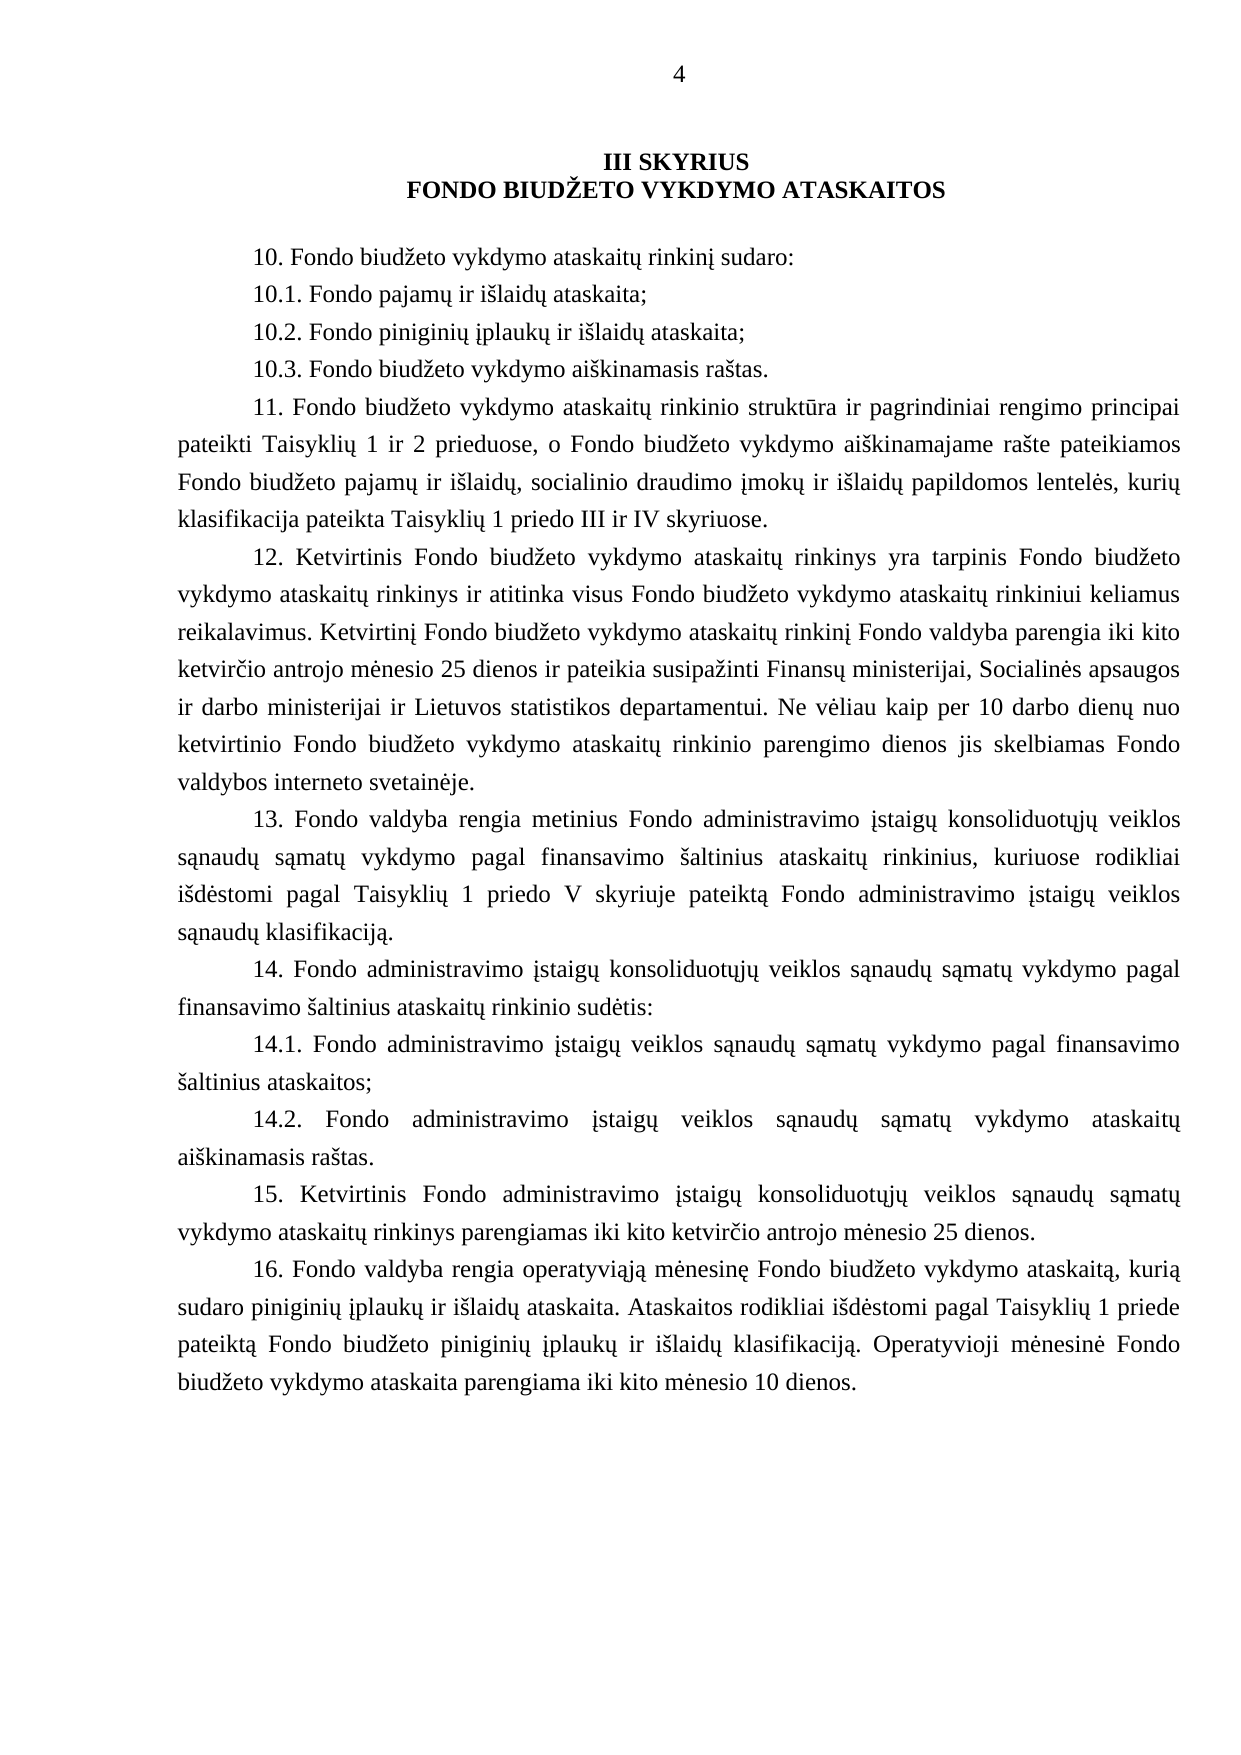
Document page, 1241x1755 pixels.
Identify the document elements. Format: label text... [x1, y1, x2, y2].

text 15. Ketvirtinis Fondo administravimo įstaigų konsoliduotųjų veiklos sąnaudų sąmatų vykdymo ataskaitų rinkinys parengiamas iki kito ketvirčio antrojo mėnesio 25 dienos. [177, 1171, 1181, 1246]
text 10.3. Fondo biudžeto vykdymo aiškinamasis raštas. [177, 346, 1181, 383]
text 13. Fondo valdyba rengia metinius Fondo administravimo įstaigų konsoliduotųjų veiklos sąnaudų sąmatų vykdymo pagal finansavimo šaltinius ataskaitų rinkinius, kuriuose rodikliai išdėstomi pagal Taisyklių 1 priedo V skyriuje pateiktą Fondo administravimo įstaigų veiklos sąnaudų klasifikaciją. [177, 796, 1181, 946]
text 12. Ketvirtinis Fondo biudžeto vykdymo ataskaitų rinkinys yra tarpinis Fondo biudžeto vykdymo ataskaitų rinkinys ir atitinka visus Fondo biudžeto vykdymo ataskaitų rinkiniui keliamus reikalavimus. Ketvirtinį Fondo biudžeto vykdymo ataskaitų rinkinį Fondo valdyba parengia iki kito ketvirčio antrojo mėnesio 25 dienos ir pateikia susipažinti Finansų ministerijai, Socialinės apsaugos ir darbo ministerijai ir Lietuvos statistikos departamentui. Ne vėliau kaip per 10 darbo dienų nuo ketvirtinio Fondo biudžeto vykdymo ataskaitų rinkinio parengimo dienos jis skelbiamas Fondo valdybos interneto svetainėje. [177, 533, 1181, 796]
text 11. Fondo biudžeto vykdymo ataskaitų rinkinio struktūra ir pagrindiniai rengimo principai pateikti Taisyklių 1 ir 2 prieduose, o Fondo biudžeto vykdymo aiškinamajame rašte pateikiamos Fondo biudžeto pajamų ir išlaidų, socialinio draudimo įmokų ir išlaidų papildomos lentelės, kurių klasifikacija pateikta Taisyklių 1 priedo III ir IV skyriuose. [177, 383, 1181, 533]
text 10.1. Fondo pajamų ir išlaidų ataskaita; [177, 271, 1181, 308]
text 16. Fondo valdyba rengia operatyviąją mėnesinę Fondo biudžeto vykdymo ataskaitą, kurią sudaro piniginių įplaukų ir išlaidų ataskaita. Ataskaitos rodikliai išdėstomi pagal Taisyklių 1 priede pateiktą Fondo biudžeto piniginių įplaukų ir išlaidų klasifikaciją. Operatyvioji mėnesinė Fondo biudžeto vykdymo ataskaita parengiama iki kito mėnesio 10 dienos. [177, 1246, 1181, 1396]
text 14.2. Fondo administravimo įstaigų veiklos sąnaudų sąmatų vykdymo ataskaitų aiškinamasis raštas. [177, 1096, 1181, 1171]
text 14. Fondo administravimo įstaigų konsoliduotųjų veiklos sąnaudų sąmatų vykdymo pagal finansavimo šaltinius ataskaitų rinkinio sudėtis: [177, 946, 1181, 1021]
text 10.2. Fondo piniginių įplaukų ir išlaidų ataskaita; [177, 308, 1181, 346]
text 14.1. Fondo administravimo įstaigų veiklos sąnaudų sąmatų vykdymo pagal finansavimo šaltinius ataskaitos; [177, 1021, 1181, 1096]
text III SKYRIUS FONDO BIUDŽETO vykdymo ataskaitos [177, 147, 1181, 204]
text 10. Fondo biudžeto vykdymo ataskaitų rinkinį sudaro: [177, 233, 1181, 271]
